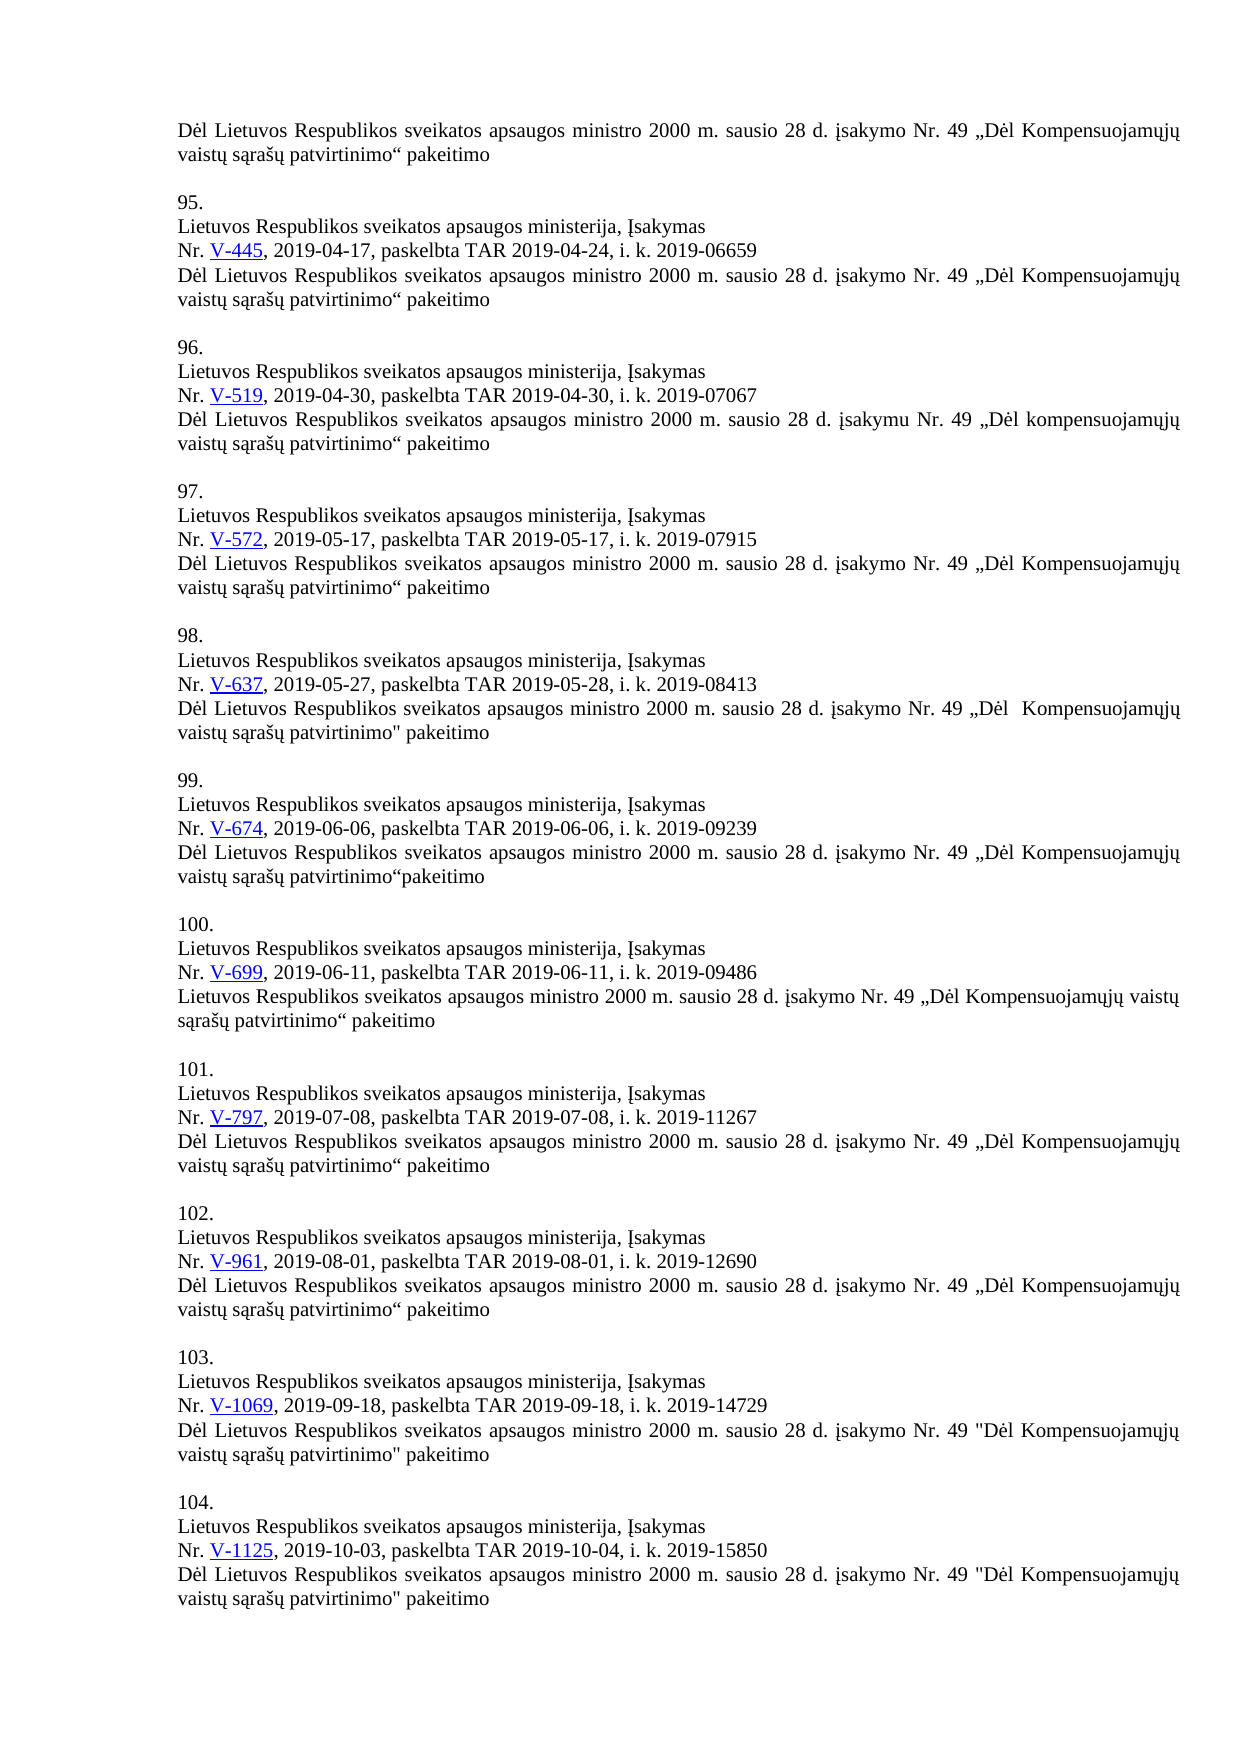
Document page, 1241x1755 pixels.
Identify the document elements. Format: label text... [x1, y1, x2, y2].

text Nr. V-961, 2019-08-01, paskelbta TAR 2019-08-01, i. k. 2019-12690 [177, 1249, 1181, 1273]
text Lietuvos Respublikos sveikatos apsaugos ministerija, Įsakymas [177, 503, 1181, 527]
text Lietuvos Respublikos sveikatos apsaugos ministerija, Įsakymas [177, 1514, 1181, 1538]
text Lietuvos Respublikos sveikatos apsaugos ministerija, Įsakymas [177, 792, 1181, 816]
text Dėl Lietuvos Respublikos sveikatos apsaugos ministro 2000 m. sausio 28 d. įsakymo Nr. 49 "Dėl Kompensuojamųjų vaistų sąrašų patvirtinimo" pakeitimo [177, 1417, 1181, 1466]
text 100. [177, 912, 1181, 936]
text Dėl Lietuvos Respublikos sveikatos apsaugos ministro 2000 m. sausio 28 d. įsakymu Nr. 49 „Dėl kompensuojamųjų vaistų sąrašų patvirtinimo“ pakeitimo [177, 407, 1181, 455]
text Dėl Lietuvos Respublikos sveikatos apsaugos ministro 2000 m. sausio 28 d. įsakymo Nr. 49 "Dėl Kompensuojamųjų vaistų sąrašų patvirtinimo" pakeitimo [177, 1562, 1181, 1610]
text Nr. V-797, 2019-07-08, paskelbta TAR 2019-07-08, i. k. 2019-11267 [177, 1105, 1181, 1129]
text Nr. V-445, 2019-04-17, paskelbta TAR 2019-04-24, i. k. 2019-06659 [177, 238, 1181, 262]
text Dėl Lietuvos Respublikos sveikatos apsaugos ministro 2000 m. sausio 28 d. įsakymo Nr. 49 „Dėl Kompensuojamųjų vaistų sąrašų patvirtinimo“pakeitimo [177, 840, 1181, 888]
text Lietuvos Respublikos sveikatos apsaugos ministerija, Įsakymas [177, 1225, 1181, 1249]
text 95. [177, 190, 1181, 214]
text Lietuvos Respublikos sveikatos apsaugos ministerija, Įsakymas [177, 359, 1181, 383]
text Dėl Lietuvos Respublikos sveikatos apsaugos ministro 2000 m. sausio 28 d. įsakymo Nr. 49 „Dėl Kompensuojamųjų vaistų sąrašų patvirtinimo“ pakeitimo [177, 118, 1181, 166]
text Nr. V-1125, 2019-10-03, paskelbta TAR 2019-10-04, i. k. 2019-15850 [177, 1538, 1181, 1562]
text 98. [177, 623, 1181, 647]
text Lietuvos Respublikos sveikatos apsaugos ministerija, Įsakymas [177, 936, 1181, 960]
text Lietuvos Respublikos sveikatos apsaugos ministerija, Įsakymas [177, 647, 1181, 672]
text 103. [177, 1345, 1181, 1369]
text Nr. V-519, 2019-04-30, paskelbta TAR 2019-04-30, i. k. 2019-07067 [177, 383, 1181, 407]
text Lietuvos Respublikos sveikatos apsaugos ministerija, Įsakymas [177, 1081, 1181, 1105]
text 104. [177, 1490, 1181, 1514]
text Nr. V-674, 2019-06-06, paskelbta TAR 2019-06-06, i. k. 2019-09239 [177, 816, 1181, 840]
text 96. [177, 335, 1181, 359]
text Nr. V-572, 2019-05-17, paskelbta TAR 2019-05-17, i. k. 2019-07915 [177, 527, 1181, 551]
text Lietuvos Respublikos sveikatos apsaugos ministerija, Įsakymas [177, 1369, 1181, 1393]
text Dėl Lietuvos Respublikos sveikatos apsaugos ministro 2000 m. sausio 28 d. įsakymo Nr. 49 „Dėl Kompensuojamųjų vaistų sąrašų patvirtinimo“ pakeitimo [177, 551, 1181, 599]
text Lietuvos Respublikos sveikatos apsaugos ministro 2000 m. sausio 28 d. įsakymo Nr. 49 „Dėl Kompensuojamųjų vaistų sąrašų patvirtinimo“ pakeitimo [177, 984, 1181, 1032]
text 101. [177, 1057, 1181, 1081]
text 102. [177, 1201, 1181, 1225]
text Dėl Lietuvos Respublikos sveikatos apsaugos ministro 2000 m. sausio 28 d. įsakymo Nr. 49 „Dėl Kompensuojamųjų vaistų sąrašų patvirtinimo“ pakeitimo [177, 1129, 1181, 1177]
text 97. [177, 479, 1181, 503]
text Dėl Lietuvos Respublikos sveikatos apsaugos ministro 2000 m. sausio 28 d. įsakymo Nr. 49 „Dėl Kompensuojamųjų vaistų sąrašų patvirtinimo" pakeitimo [177, 696, 1181, 744]
text Dėl Lietuvos Respublikos sveikatos apsaugos ministro 2000 m. sausio 28 d. įsakymo Nr. 49 „Dėl Kompensuojamųjų vaistų sąrašų patvirtinimo“ pakeitimo [177, 1273, 1181, 1321]
text Nr. V-1069, 2019-09-18, paskelbta TAR 2019-09-18, i. k. 2019-14729 [177, 1393, 1181, 1417]
text 99. [177, 768, 1181, 792]
text Dėl Lietuvos Respublikos sveikatos apsaugos ministro 2000 m. sausio 28 d. įsakymo Nr. 49 „Dėl Kompensuojamųjų vaistų sąrašų patvirtinimo“ pakeitimo [177, 262, 1181, 311]
text Nr. V-699, 2019-06-11, paskelbta TAR 2019-06-11, i. k. 2019-09486 [177, 960, 1181, 984]
text Lietuvos Respublikos sveikatos apsaugos ministerija, Įsakymas [177, 214, 1181, 238]
text Nr. V-637, 2019-05-27, paskelbta TAR 2019-05-28, i. k. 2019-08413 [177, 672, 1181, 696]
